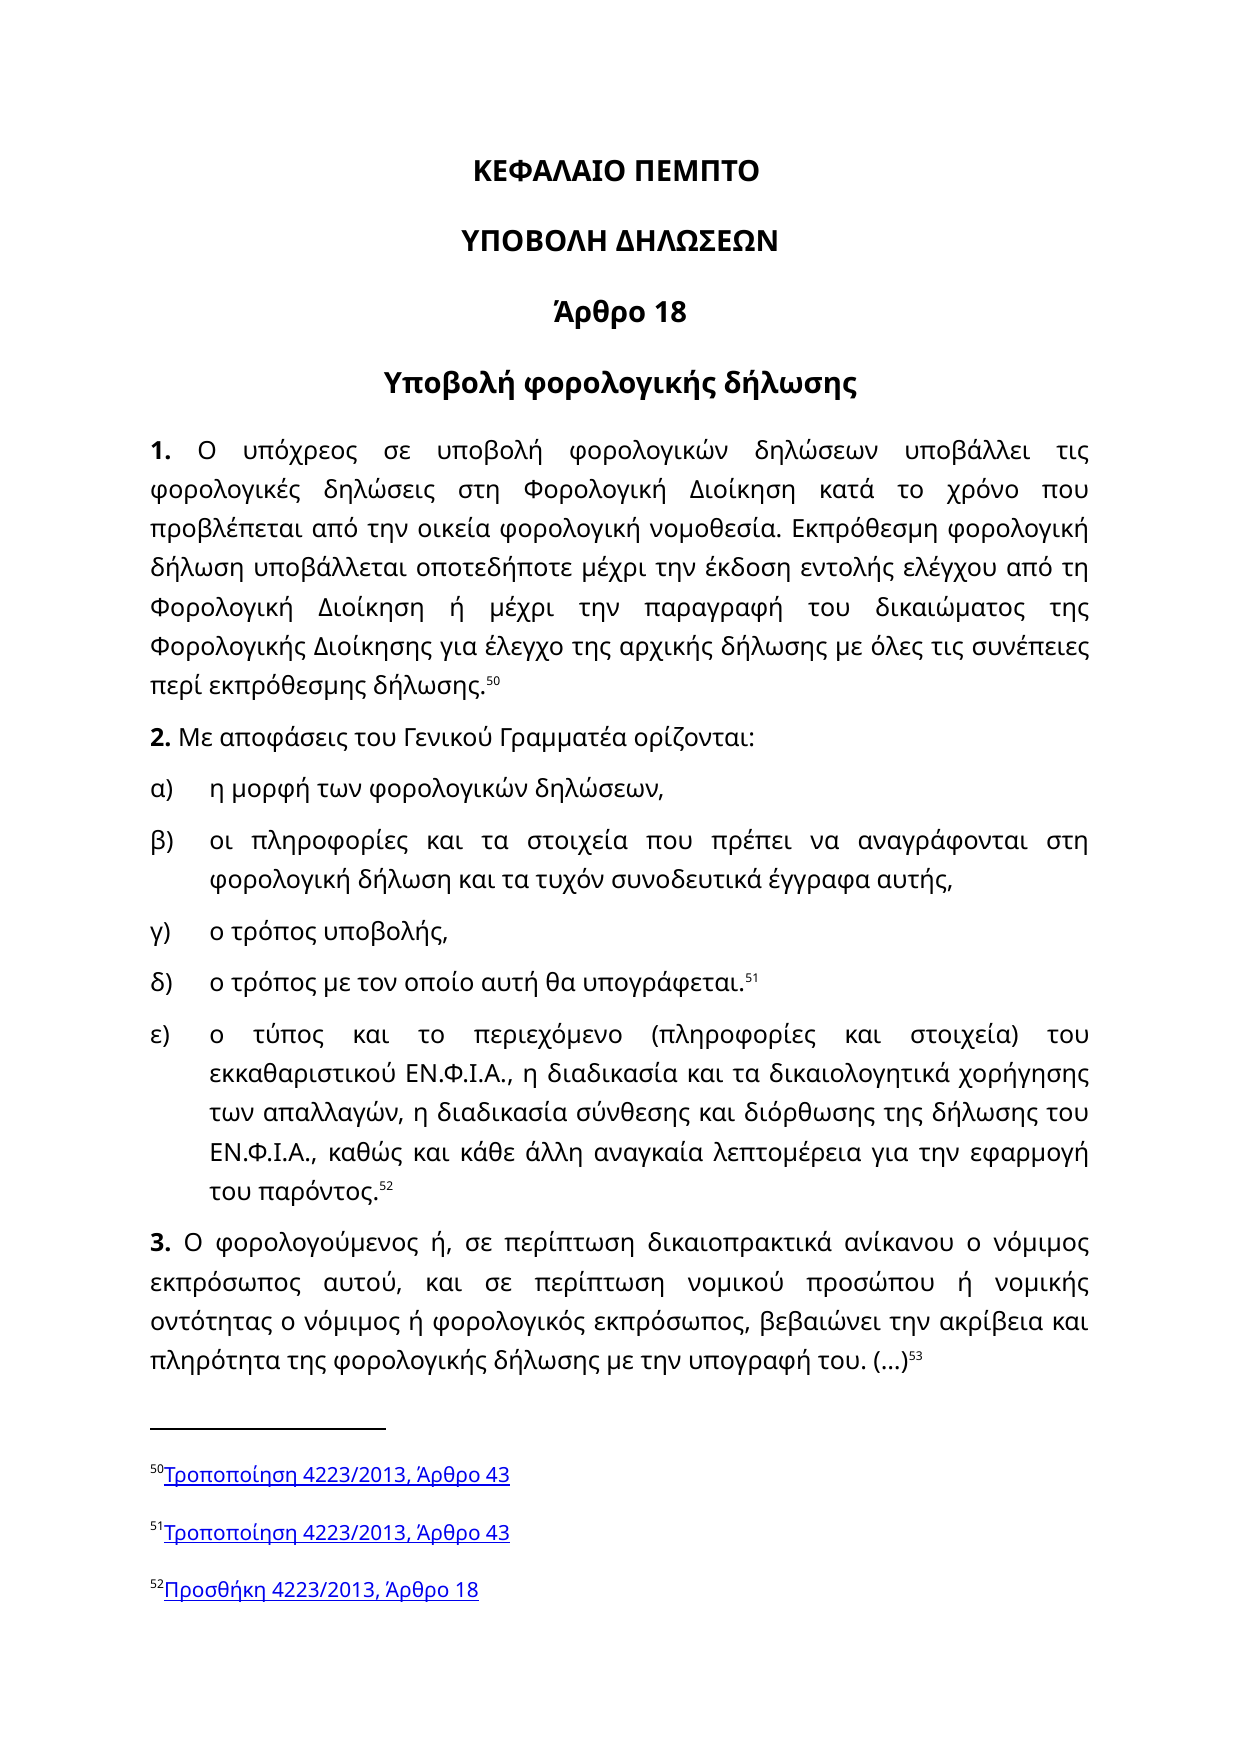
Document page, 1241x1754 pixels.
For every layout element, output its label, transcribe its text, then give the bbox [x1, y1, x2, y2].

text Προσθήκη 4223/2013, Άρθρο 18 [150, 1576, 1090, 1604]
text 1. Ο υπόχρεος σε υποβολή φορολογικών δηλώσεων υποβάλλει τις φορολογικές δηλώσεις στη Φορολογική Διοίκηση κατά το χρόνο που προβλέπεται από την οικεία φορολογική νομοθεσία. Εκπρόθεσμη φορολογική δήλωση υποβάλλεται οποτεδήποτε μέχρι την έκδοση εντολής ελέγχου από τη Φορολογική Διοίκηση ή μέχρι την παραγραφή του δικαιώματος της Φορολογικής Διοίκησης για έλεγχο της αρχικής δήλωσης με όλες τις συνέπειες περί εκπρόθεσμης δήλωσης. [150, 432, 1090, 702]
list α) η μορφή των φορολογικών δηλώσεων, [150, 771, 1090, 805]
subtitle Άρθρο 18 [150, 291, 1090, 331]
text Τροποποίηση 4223/2013, Άρθρο 43 [150, 1518, 1090, 1546]
list ε) ο τύπος και το περιεχόμενο (πληροφορίες και στοιχεία) του εκκαθαριστικού ΕΝ.Φ.Ι.Α., η διαδικασία και τα δικαιολογητικά χορήγησης των απαλλαγών, η διαδικασία σύνθεσης και διόρθωσης της δήλωσης του ΕΝ.Φ.Ι.Α., καθώς και κάθε άλλη αναγκαία λεπτομέρεια για την εφαρμογή του παρόντος. [150, 1017, 1090, 1207]
list γ) ο τρόπος υποβολής, [150, 913, 1090, 947]
list β) οι πληροφορίες και τα στοιχεία που πρέπει να αναγράφονται στη φορολογική δήλωση και τα τυχόν συνοδευτικά έγγραφα αυτής, [150, 822, 1090, 896]
list δ) ο τρόπος με τον οποίο αυτή θα υπογράφεται. [150, 965, 1090, 999]
subtitle ΥΠΟΒΟΛΗ ΔΗΛΩΣΕΩΝ [150, 221, 1090, 260]
text 3. Ο φορολογούμενος ή, σε περίπτωση δικαιοπρακτικά ανίκανου ο νόμιμος εκπρόσωπος αυτού, και σε περίπτωση νομικού προσώπου ή νομικής οντότητας ο νόμιμος ή φορολογικός εκπρόσωπος, βεβαιώνει την ακρίβεια και πληρότητα της φορολογικής δήλωσης με την υπογραφή του. (…) [150, 1225, 1090, 1377]
subtitle ΚΕΦΑΛΑΙΟ ΠΕΜΠΤΟ [150, 150, 1090, 190]
text Τροποποίηση 4223/2013, Άρθρο 43 [150, 1460, 1090, 1489]
subtitle Υποβολή φορολογικής δήλωσης [150, 362, 1090, 402]
text 2. Με αποφάσεις του Γενικού Γραμματέα ορίζονται: [150, 719, 1090, 753]
